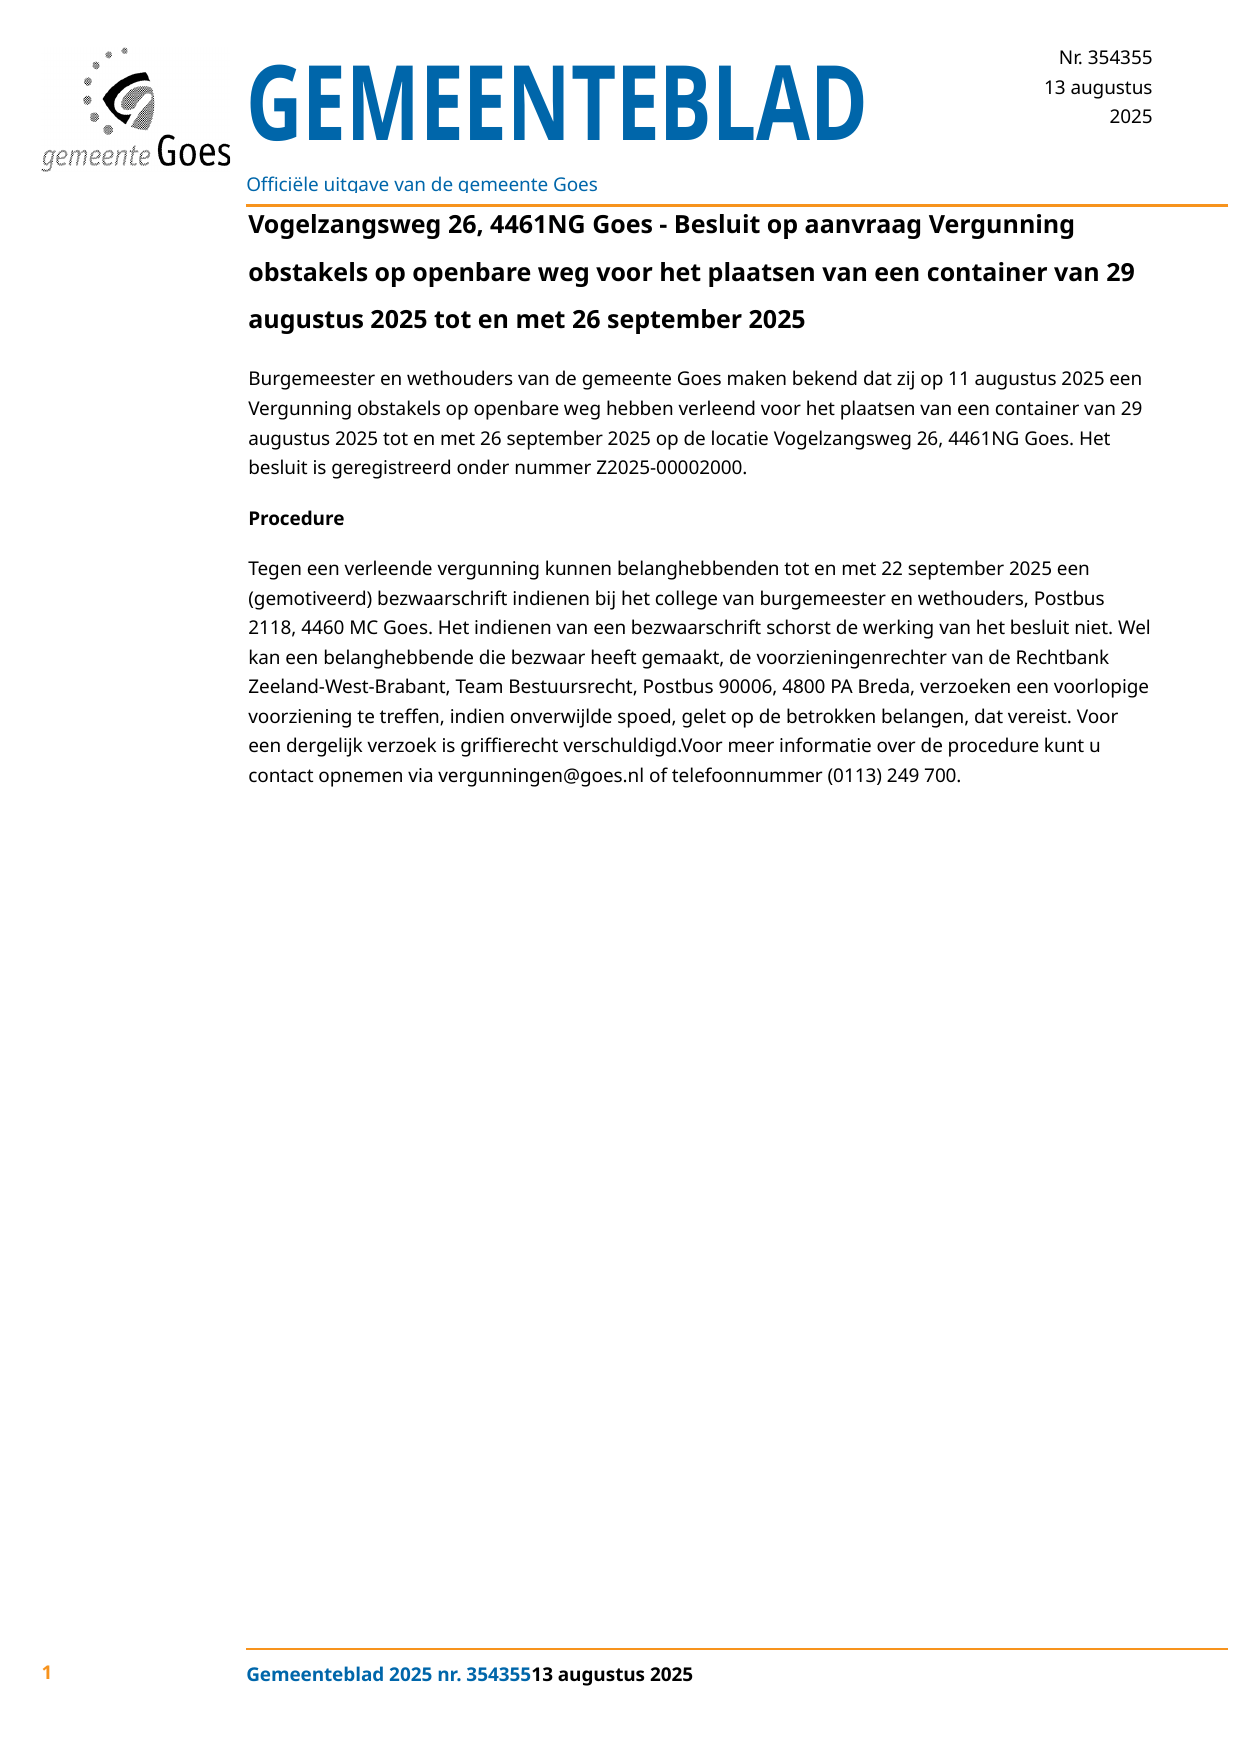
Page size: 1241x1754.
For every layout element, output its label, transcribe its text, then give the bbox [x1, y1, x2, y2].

text Burgemeester en wethouders van de gemeente Goes maken bekend dat zij op 11 augustus 2025 een Vergunning obstakels op openbare weg hebben verleend voor het plaatsen van een container van 29 augustus 2025 tot en met 26 september 2025 op de locatie Vogelzangsweg 26, 4461NG Goes. Het besluit is geregistreerd onder nummer Z2025-00002000. [248, 366, 1152, 480]
picture [41, 47, 231, 172]
text Procedure [248, 505, 1152, 530]
text Vogelzangsweg 26, 4461NG Goes - Besluit op aanvraag Vergunning obstakels op openbare weg voor het plaatsen van een container van 29 augustus 2025 tot en met 26 september 2025 [248, 207, 1152, 336]
text Tegen een verleende vergunning kunnen belanghebbenden tot en met 22 september 2025 een (gemotiveerd) bezwaarschrift indienen bij het college van burgemeester en wethouders, Postbus 2118, 4460 MC Goes. Het indienen van een bezwaarschrift schorst de werking van het besluit niet. Wel kan een belanghebbende die bezwaar heeft gemaakt, de voorzieningenrechter van de Rechtbank Zeeland-West-Brabant, Team Bestuursrecht, Postbus 90006, 4800 PA Breda, verzoeken een voorlopige voorziening te treffen, indien onverwijlde spoed, gelet op de betrokken belangen, dat vereist. Voor een dergelijk verzoek is griffierecht verschuldigd.Voor meer informatie over de procedure kunt u contact opnemen via vergunningen@goes.nl of telefoonnummer (0113) 249 700. [248, 555, 1152, 788]
